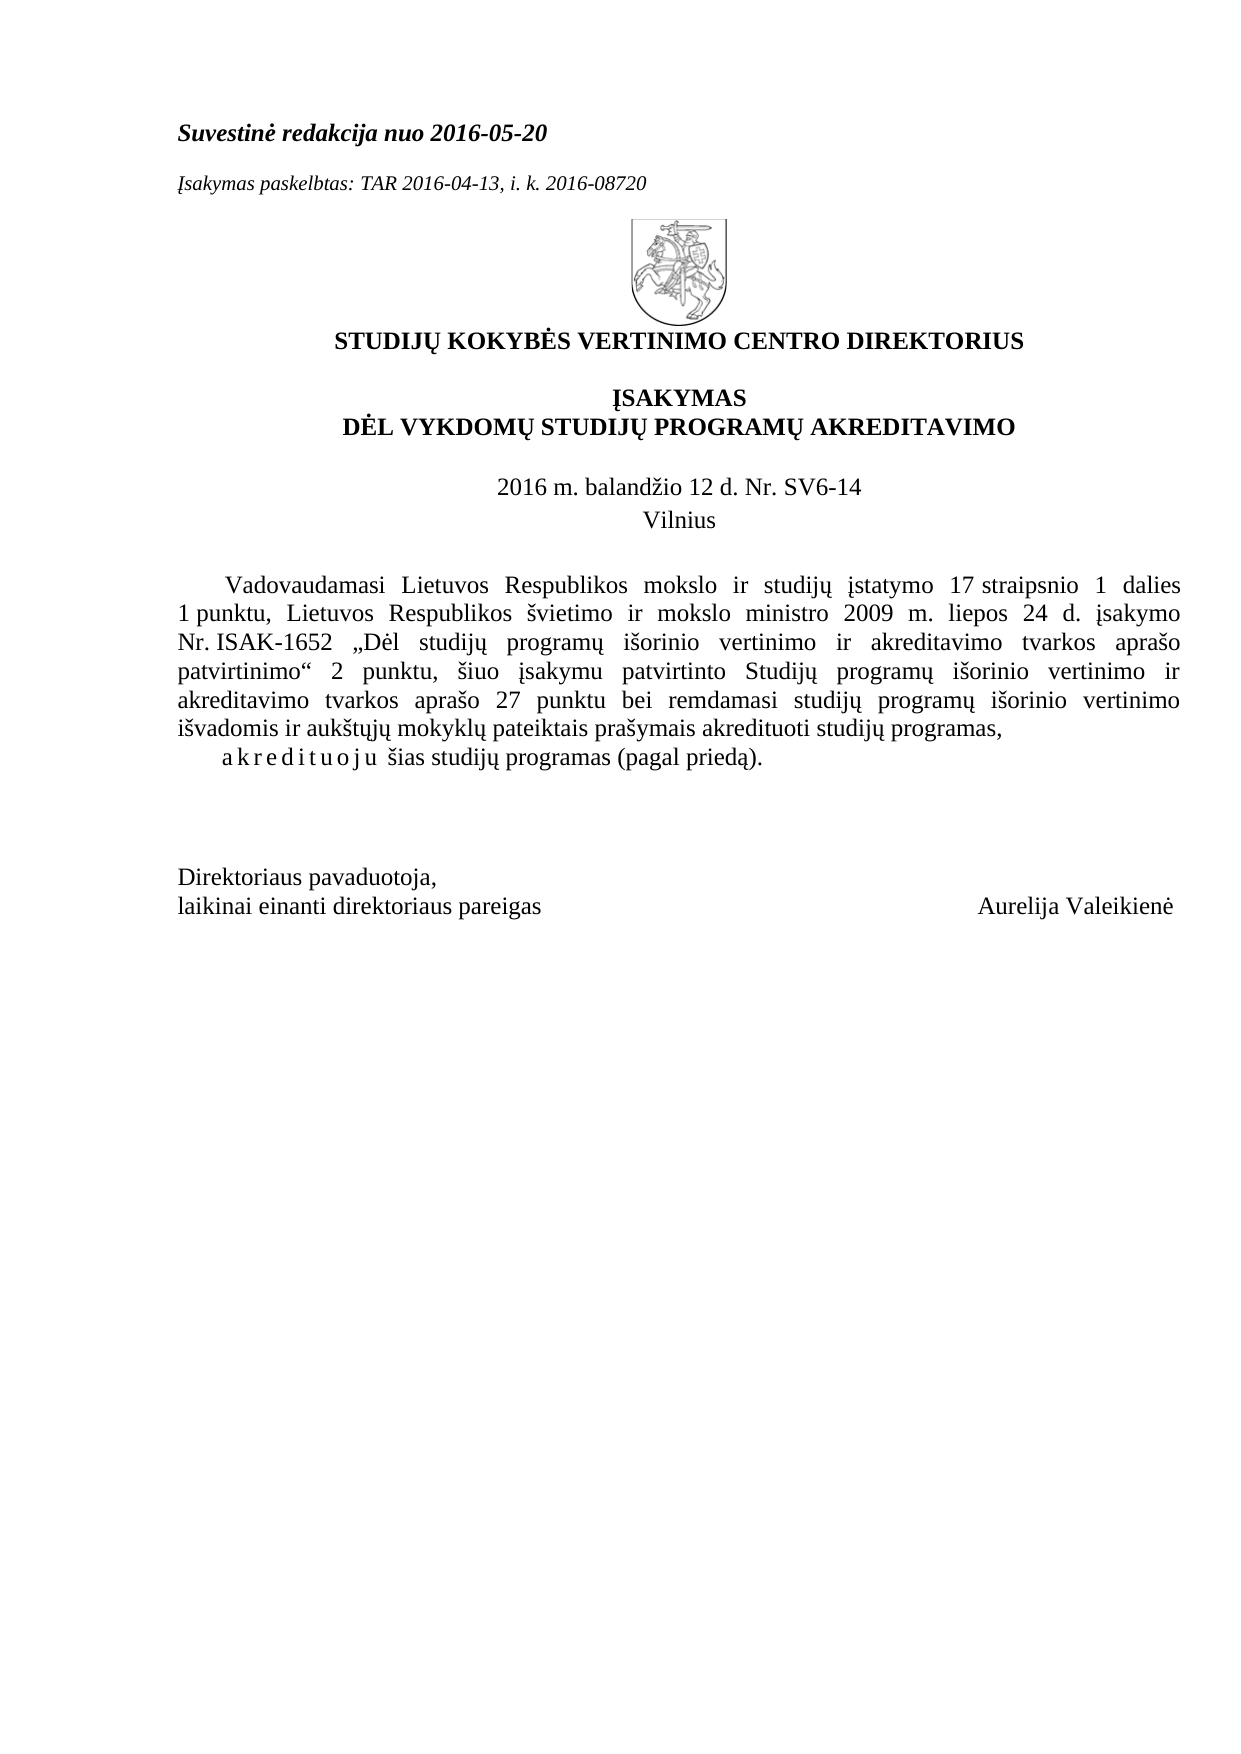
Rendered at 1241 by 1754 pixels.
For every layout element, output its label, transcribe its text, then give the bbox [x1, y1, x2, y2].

text Suvestinė redakcija nuo 2016-05-20 [177, 118, 1181, 147]
text STUDIJŲ KOKYBĖS VERTINIMO CENTRO DIREKTORIUS [177, 326, 1181, 355]
text ĮSAKYMAS [177, 383, 1181, 412]
text 2016 m. balandžio 12 d. Nr. SV6-14 [177, 472, 1181, 501]
text DĖL VYKDOMŲ STUDIJŲ PROGRAMŲ AKREDITAVIMO [177, 412, 1181, 441]
text Vilnius [177, 505, 1181, 534]
text Įsakymas paskelbtas: TAR 2016-04-13, i. k. 2016-08720 [177, 171, 1181, 195]
text akredituoju šias studijų programas (pagal priedą). [222, 742, 1181, 771]
text Vadovaudamasi Lietuvos Respublikos mokslo ir studijų įstatymo 17 straipsnio 1 dalies 1 punktu, Lietuvos Respublikos švietimo ir mokslo ministro 2009 m. liepos 24 d. įsakymo Nr. ISAK-1652 „Dėl studijų programų išorinio vertinimo ir akreditavimo tvarkos aprašo patvirtinimo“ 2 punktu, šiuo įsakymu patvirtinto Studijų programų išorinio vertinimo ir akreditavimo tvarkos aprašo 27 punktu bei remdamasi studijų programų išorinio vertinimo išvadomis ir aukštųjų mokyklų pateiktais prašymais akredituoti studijų programas, [177, 570, 1181, 742]
text laikinai einanti direktoriaus pareigas Aurelija Valeikienė [177, 891, 1181, 919]
text Direktoriaus pavaduotoja, [177, 862, 1181, 891]
